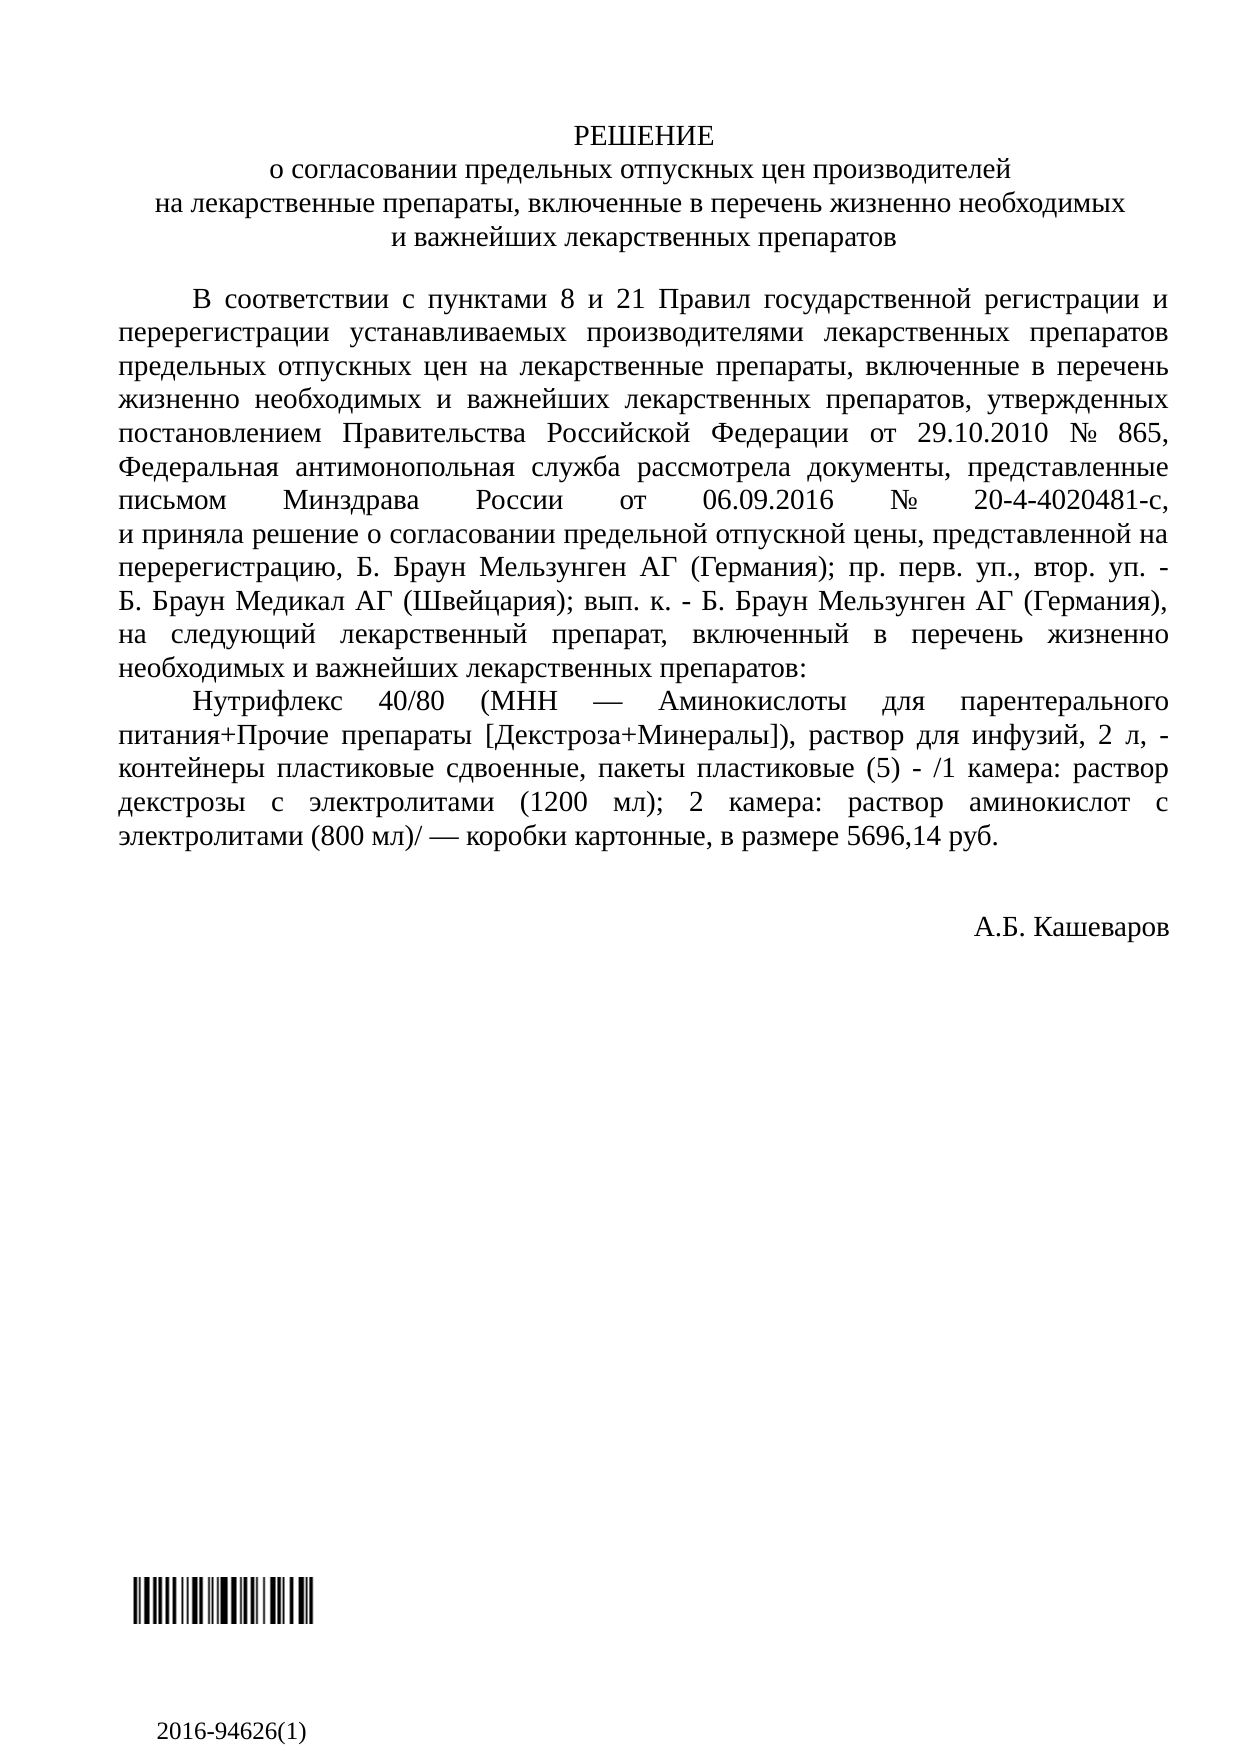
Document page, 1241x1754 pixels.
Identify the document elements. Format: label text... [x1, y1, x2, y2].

text А.Б. Кашеваров [927, 909, 1170, 942]
text В соответствии с пунктами 8 и 21 Правил государственной регистрации и перерегистрации устанавливаемых производителями лекарственных препаратов предельных отпускных цен на лекарственные препараты, включенные в перечень жизненно необходимых и важнейших лекарственных препаратов, утвержденных постановлением Правительства Российской Федерации от 29.10.2010 № 865, Федеральная антимонопольная служба рассмотрела документы, представленные письмом Минздрава России от 06.09.2016 № 20-4-4020481-с, и приняла решение о согласовании предельной отпускной цены, представленной на перерегистрацию, Б. Браун Мельзунген АГ (Германия); пр. перв. уп., втор. уп. - Б. Браун Медикал АГ (Швейцария); вып. к. - Б. Браун Мельзунген АГ (Германия), на следующий лекарственный препарат, включенный в перечень жизненно необходимых и важнейших лекарственных препаратов: [118, 281, 1170, 683]
text и важнейших лекарственных препаратов [118, 219, 1170, 252]
picture [118, 1577, 331, 1624]
text РЕШЕНИЕ [118, 118, 1170, 152]
text Нутрифлекс 40/80 (МНН — Аминокислоты для парентерального питания+Прочие препараты [Декстроза+Минералы]), раствор для инфузий, 2 л, - контейнеры пластиковые сдвоенные, пакеты пластиковые (5) - /1 камера: раствор декстрозы с электролитами (1200 мл); 2 камера: раствор аминокислот с электролитами (800 мл)/ — коробки картонные, в размере 5696,14 руб. [118, 683, 1170, 851]
text на лекарственные препараты, включенные в перечень жизненно необходимых [118, 185, 1170, 219]
text о согласовании предельных отпускных цен производителей [118, 152, 1170, 185]
